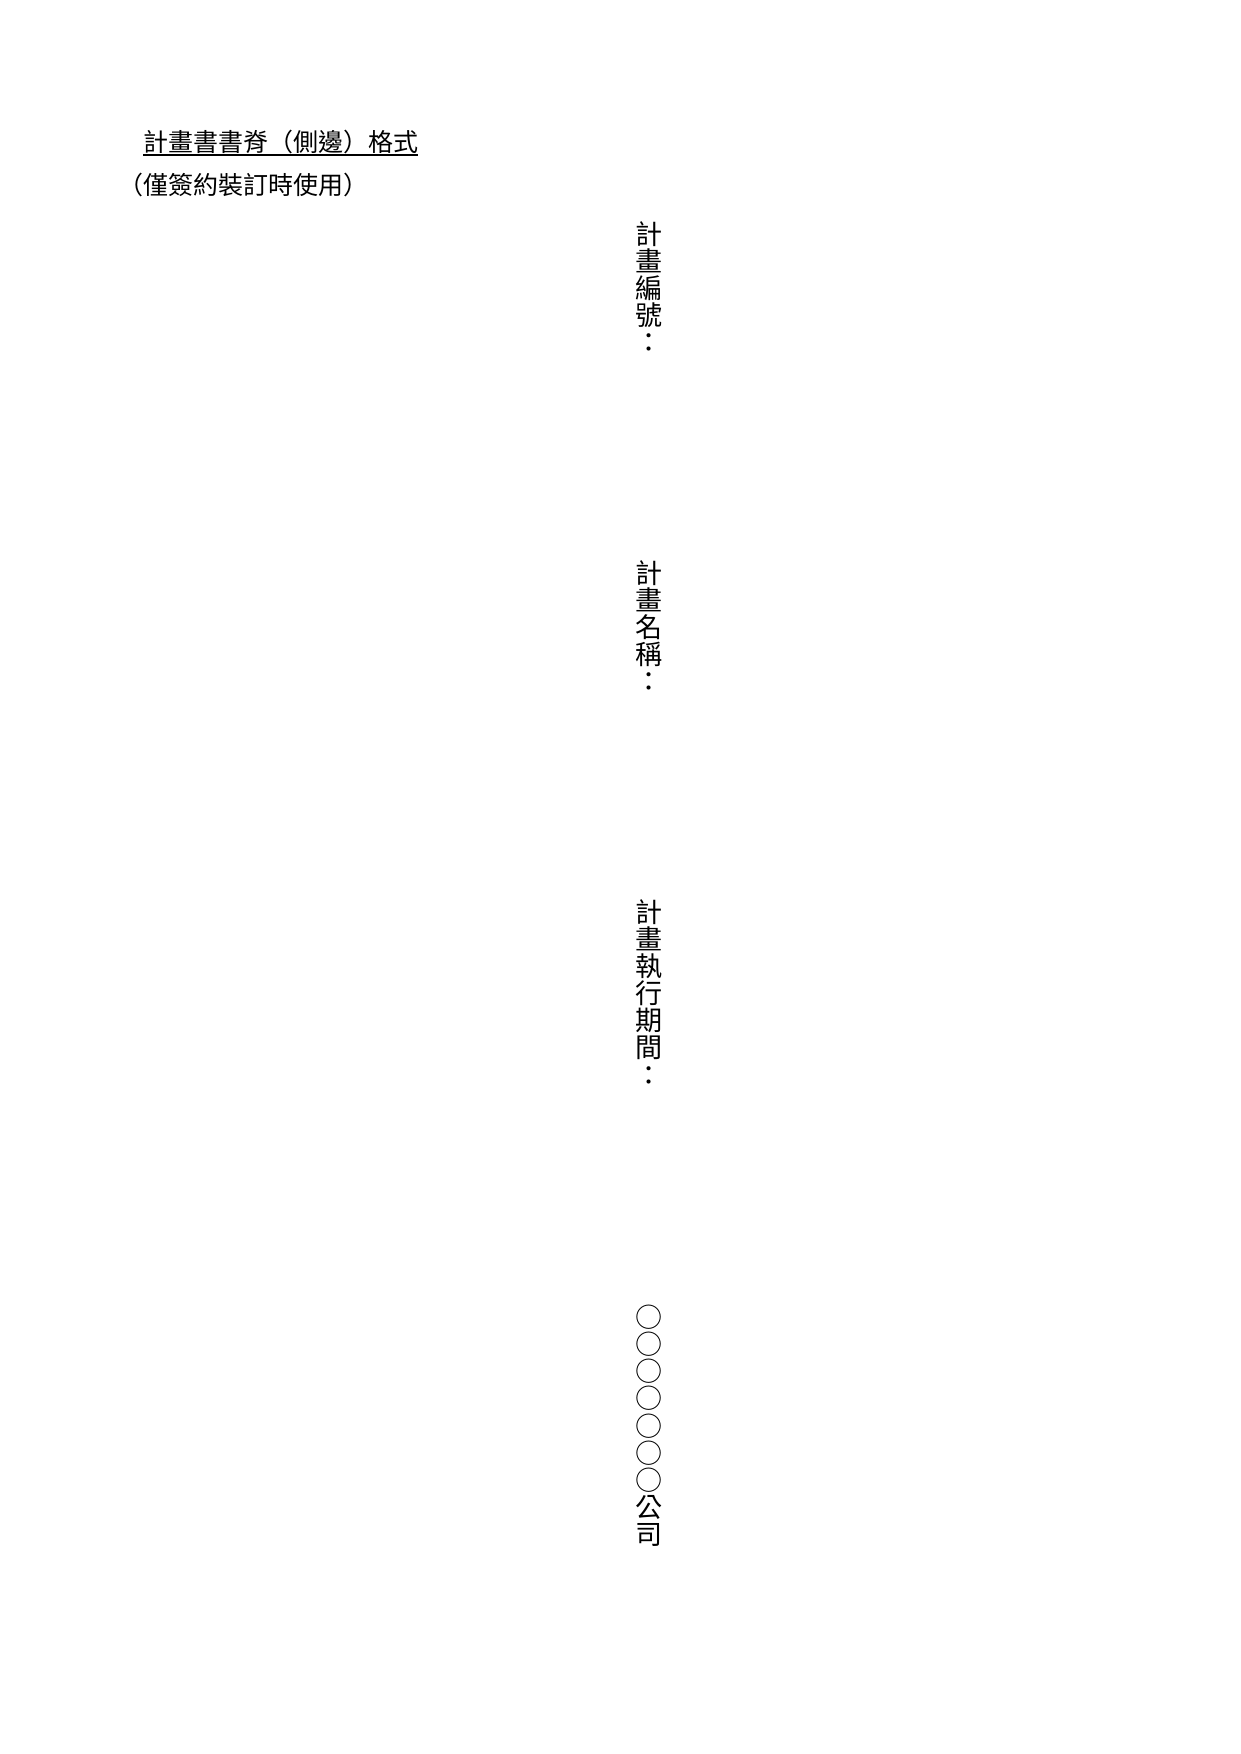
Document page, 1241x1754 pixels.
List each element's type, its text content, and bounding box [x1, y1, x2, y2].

text 計畫編號： 計畫名稱： 計畫執行期間： ○○○○○○○公司 [629, 220, 668, 1604]
text （僅簽約裝訂時使用） [118, 165, 1122, 201]
text [611, 205, 676, 1619]
text 計畫書書脊（側邊）格式 [143, 123, 1129, 159]
